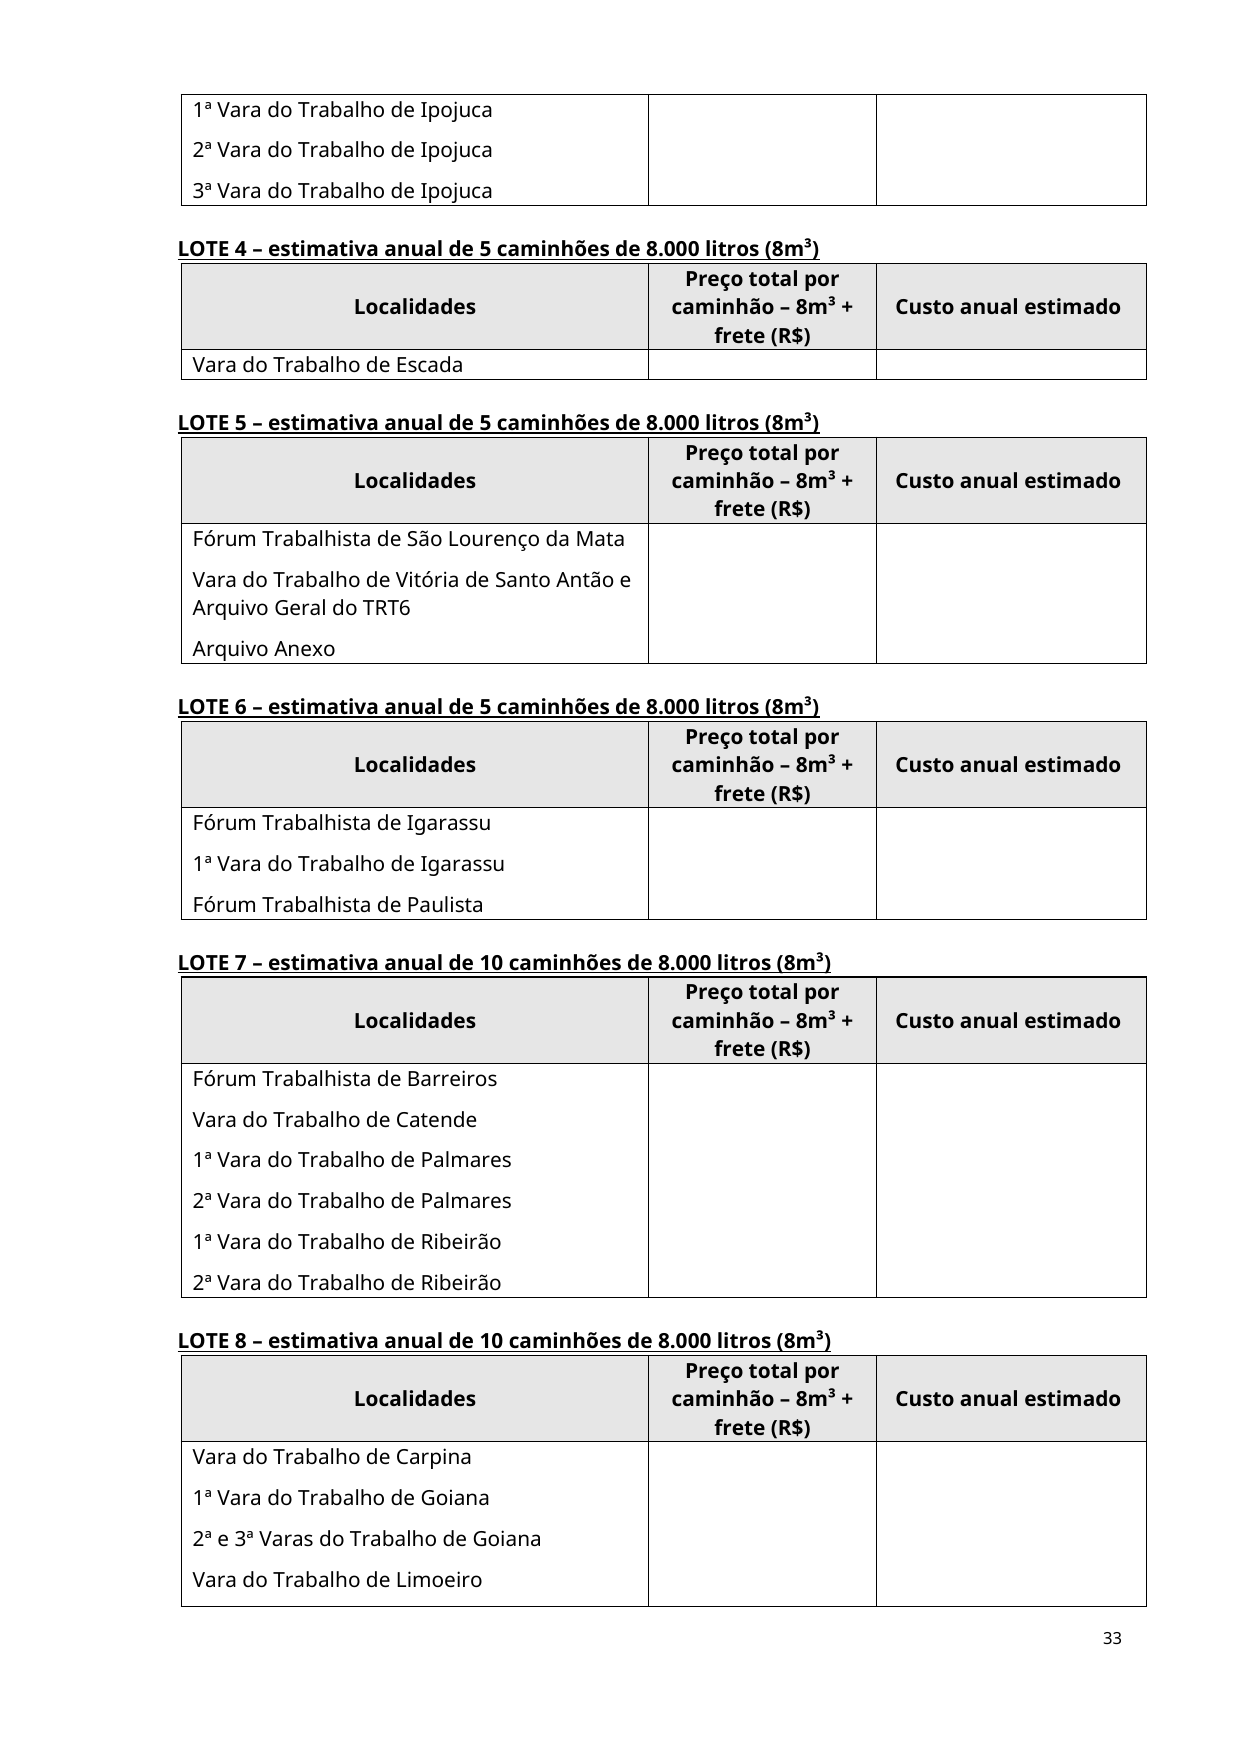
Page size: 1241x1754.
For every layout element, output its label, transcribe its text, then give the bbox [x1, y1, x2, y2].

table_header Preço total por caminhão – 8m³ + frete (R$) [649, 1356, 876, 1441]
table_cell [877, 808, 1146, 918]
table_cell Fórum Trabalhista de Barreiros Vara do Trabalho de Catende 1ª Vara do Trabalho de Palmares 2ª Vara do Trabalho de Palmares 1ª Vara do Trabalho de Ribeirão 2ª Vara do Trabalho de Ribeirão [182, 1064, 648, 1297]
table_header Custo anual estimado [877, 722, 1146, 807]
table_cell [649, 1442, 876, 1606]
table_header Preço total por caminhão – 8m³ + frete (R$) [649, 264, 876, 349]
text LOTE 8 – estimativa anual de 10 caminhões de 8.000 litros (8m³) [177, 1326, 1122, 1355]
table_header Preço total por caminhão – 8m³ + frete (R$) [649, 722, 876, 807]
table_cell Fórum Trabalhista de Igarassu 1ª Vara do Trabalho de Igarassu Fórum Trabalhista de Paulista [182, 808, 648, 918]
table_header Custo anual estimado [877, 1356, 1146, 1441]
table_cell [877, 1442, 1146, 1606]
text LOTE 6 – estimativa anual de 5 caminhões de 8.000 litros (8m³) [177, 692, 1122, 721]
table_cell [877, 524, 1146, 663]
table_cell 1ª Vara do Trabalho de Ipojuca 2ª Vara do Trabalho de Ipojuca 3ª Vara do Trabalho de Ipojuca [182, 95, 648, 205]
text LOTE 5 – estimativa anual de 5 caminhões de 8.000 litros (8m³) [177, 408, 1122, 437]
table_cell [649, 95, 876, 205]
table_cell Vara do Trabalho de Carpina 1ª Vara do Trabalho de Goiana 2ª e 3ª Varas do Trabalho de Goiana Vara do Trabalho de Limoeiro [182, 1442, 648, 1606]
table_header Custo anual estimado [877, 438, 1146, 523]
table_header Localidades [182, 722, 648, 807]
text LOTE 4 – estimativa anual de 5 caminhões de 8.000 litros (8m³) [177, 234, 1122, 263]
table_cell [877, 1064, 1146, 1297]
text LOTE 7 – estimativa anual de 10 caminhões de 8.000 litros (8m³) [177, 948, 1122, 976]
table_cell Fórum Trabalhista de São Lourenço da Mata Vara do Trabalho de Vitória de Santo Antão e Arquivo Geral do TRT6 Arquivo Anexo [182, 524, 648, 663]
table_header Custo anual estimado [877, 264, 1146, 349]
table_cell [877, 350, 1146, 379]
table_header Preço total por caminhão – 8m³ + frete (R$) [649, 978, 876, 1063]
table_cell [649, 524, 876, 663]
table_header Localidades [182, 438, 648, 523]
table_header Localidades [182, 264, 648, 349]
table_cell [649, 350, 876, 379]
table_header Custo anual estimado [877, 978, 1146, 1063]
table_cell [649, 1064, 876, 1297]
table_header Preço total por caminhão – 8m³ + frete (R$) [649, 438, 876, 523]
table_cell Vara do Trabalho de Escada [182, 350, 648, 379]
table_header Localidades [182, 1356, 648, 1441]
table_header Localidades [182, 978, 648, 1063]
table_cell [877, 95, 1146, 205]
table_cell [649, 808, 876, 918]
